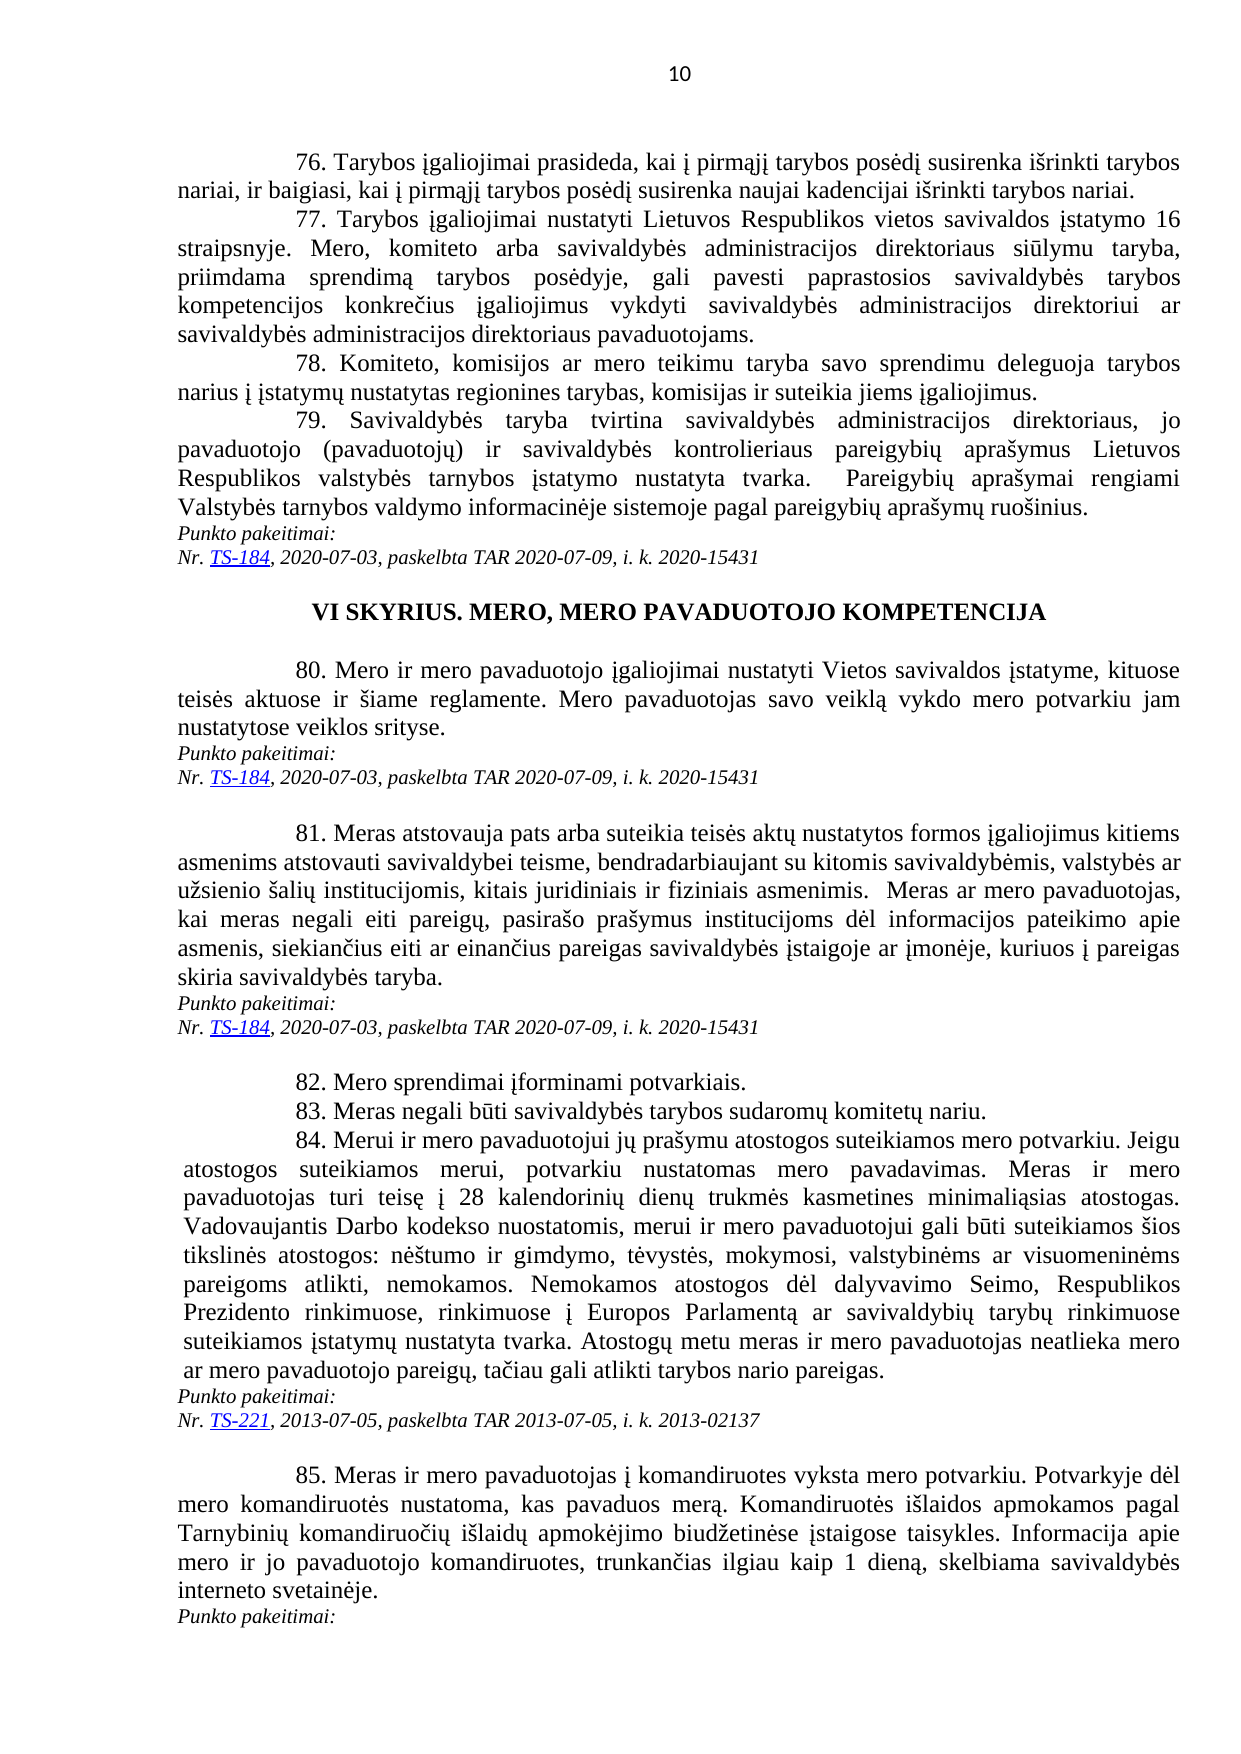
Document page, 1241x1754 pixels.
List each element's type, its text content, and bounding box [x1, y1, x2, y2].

text Punkto pakeitimai: [177, 741, 1181, 765]
text Punkto pakeitimai: [177, 1604, 1181, 1628]
text Punkto pakeitimai: [177, 1384, 1181, 1408]
text VI SKYRIUS. MERO, MERO PAVADUOTOJO KOMPETENCIJA [177, 597, 1181, 626]
text 81. Meras atstovauja pats arba suteikia teisės aktų nustatytos formos įgaliojimus kitiems asmenims atstovauti savivaldybei teisme, bendradarbiaujant su kitomis savivaldybėmis, valstybės ar užsienio šalių institucijomis, kitais juridiniais ir fiziniais asmenimis. Meras ar mero pavaduotojas, kai meras negali eiti pareigų, pasirašo prašymus institucijoms dėl informacijos pateikimo apie asmenis, siekiančius eiti ar einančius pareigas savivaldybės įstaigoje ar įmonėje, kuriuos į pareigas skiria savivaldybės taryba. [177, 818, 1181, 991]
text 76. Tarybos įgaliojimai prasideda, kai į pirmąjį tarybos posėdį susirenka išrinkti tarybos nariai, ir baigiasi, kai į pirmąjį tarybos posėdį susirenka naujai kadencijai išrinkti tarybos nariai. [177, 147, 1181, 204]
text 79. Savivaldybės taryba tvirtina savivaldybės administracijos direktoriaus, jo pavaduotojo (pavaduotojų) ir savivaldybės kontrolieriaus pareigybių aprašymus Lietuvos Respublikos valstybės tarnybos įstatymo nustatyta tvarka. Pareigybių aprašymai rengiami Valstybės tarnybos valdymo informacinėje sistemoje pagal pareigybių aprašymų ruošinius. [177, 406, 1181, 521]
text 80. Mero ir mero pavaduotojo įgaliojimai nustatyti Vietos savivaldos įstatyme, kituose teisės aktuose ir šiame reglamente. Mero pavaduotojas savo veiklą vykdo mero potvarkiu jam nustatytose veiklos srityse. [177, 655, 1181, 741]
text Punkto pakeitimai: [177, 521, 1181, 545]
text 78. Komiteto, komisijos ar mero teikimu taryba savo sprendimu deleguoja tarybos narius į įstatymų nustatytas regionines tarybas, komisijas ir suteikia jiems įgaliojimus. [177, 348, 1181, 406]
text Nr. TS-184, 2020-07-03, paskelbta TAR 2020-07-09, i. k. 2020-15431 [177, 765, 1181, 789]
text 85. Meras ir mero pavaduotojas į komandiruotes vyksta mero potvarkiu. Potvarkyje dėl mero komandiruotės nustatoma, kas pavaduos merą. Komandiruotės išlaidos apmokamos pagal Tarnybinių komandiruočių išlaidų apmokėjimo biudžetinėse įstaigose taisykles. Informacija apie mero ir jo pavaduotojo komandiruotes, trunkančias ilgiau kaip 1 dieną, skelbiama savivaldybės interneto svetainėje. [177, 1461, 1181, 1604]
text Nr. TS-221, 2013-07-05, paskelbta TAR 2013-07-05, i. k. 2013-02137 [177, 1408, 1181, 1432]
text 82. Mero sprendimai įforminami potvarkiais. [177, 1067, 1181, 1096]
text Nr. TS-184, 2020-07-03, paskelbta TAR 2020-07-09, i. k. 2020-15431 [177, 545, 1181, 569]
text Nr. TS-184, 2020-07-03, paskelbta TAR 2020-07-09, i. k. 2020-15431 [177, 1015, 1181, 1039]
text 84. Merui ir mero pavaduotojui jų prašymu atostogos suteikiamos mero potvarkiu. Jeigu atostogos suteikiamos merui, potvarkiu nustatomas mero pavadavimas. Meras ir mero pavaduotojas turi teisę į 28 kalendorinių dienų trukmės kasmetines minimaliąsias atostogas. Vadovaujantis Darbo kodekso nuostatomis, merui ir mero pavaduotojui gali būti suteikiamos šios tikslinės atostogos: nėštumo ir gimdymo, tėvystės, mokymosi, valstybinėms ar visuomeninėms pareigoms atlikti, nemokamos. Nemokamos atostogos dėl dalyvavimo Seimo, Respublikos Prezidento rinkimuose, rinkimuose į Europos Parlamentą ar savivaldybių tarybų rinkimuose suteikiamos įstatymų nustatyta tvarka. Atostogų metu meras ir mero pavaduotojas neatlieka mero ar mero pavaduotojo pareigų, tačiau gali atlikti tarybos nario pareigas. [183, 1125, 1181, 1384]
text Punkto pakeitimai: [177, 991, 1181, 1015]
text 83. Meras negali būti savivaldybės tarybos sudaromų komitetų nariu. [177, 1096, 1181, 1125]
text 77. Tarybos įgaliojimai nustatyti Lietuvos Respublikos vietos savivaldos įstatymo 16 straipsnyje. Mero, komiteto arba savivaldybės administracijos direktoriaus siūlymu taryba, priimdama sprendimą tarybos posėdyje, gali pavesti paprastosios savivaldybės tarybos kompetencijos konkrečius įgaliojimus vykdyti savivaldybės administracijos direktoriui ar savivaldybės administracijos direktoriaus pavaduotojams. [177, 204, 1181, 348]
